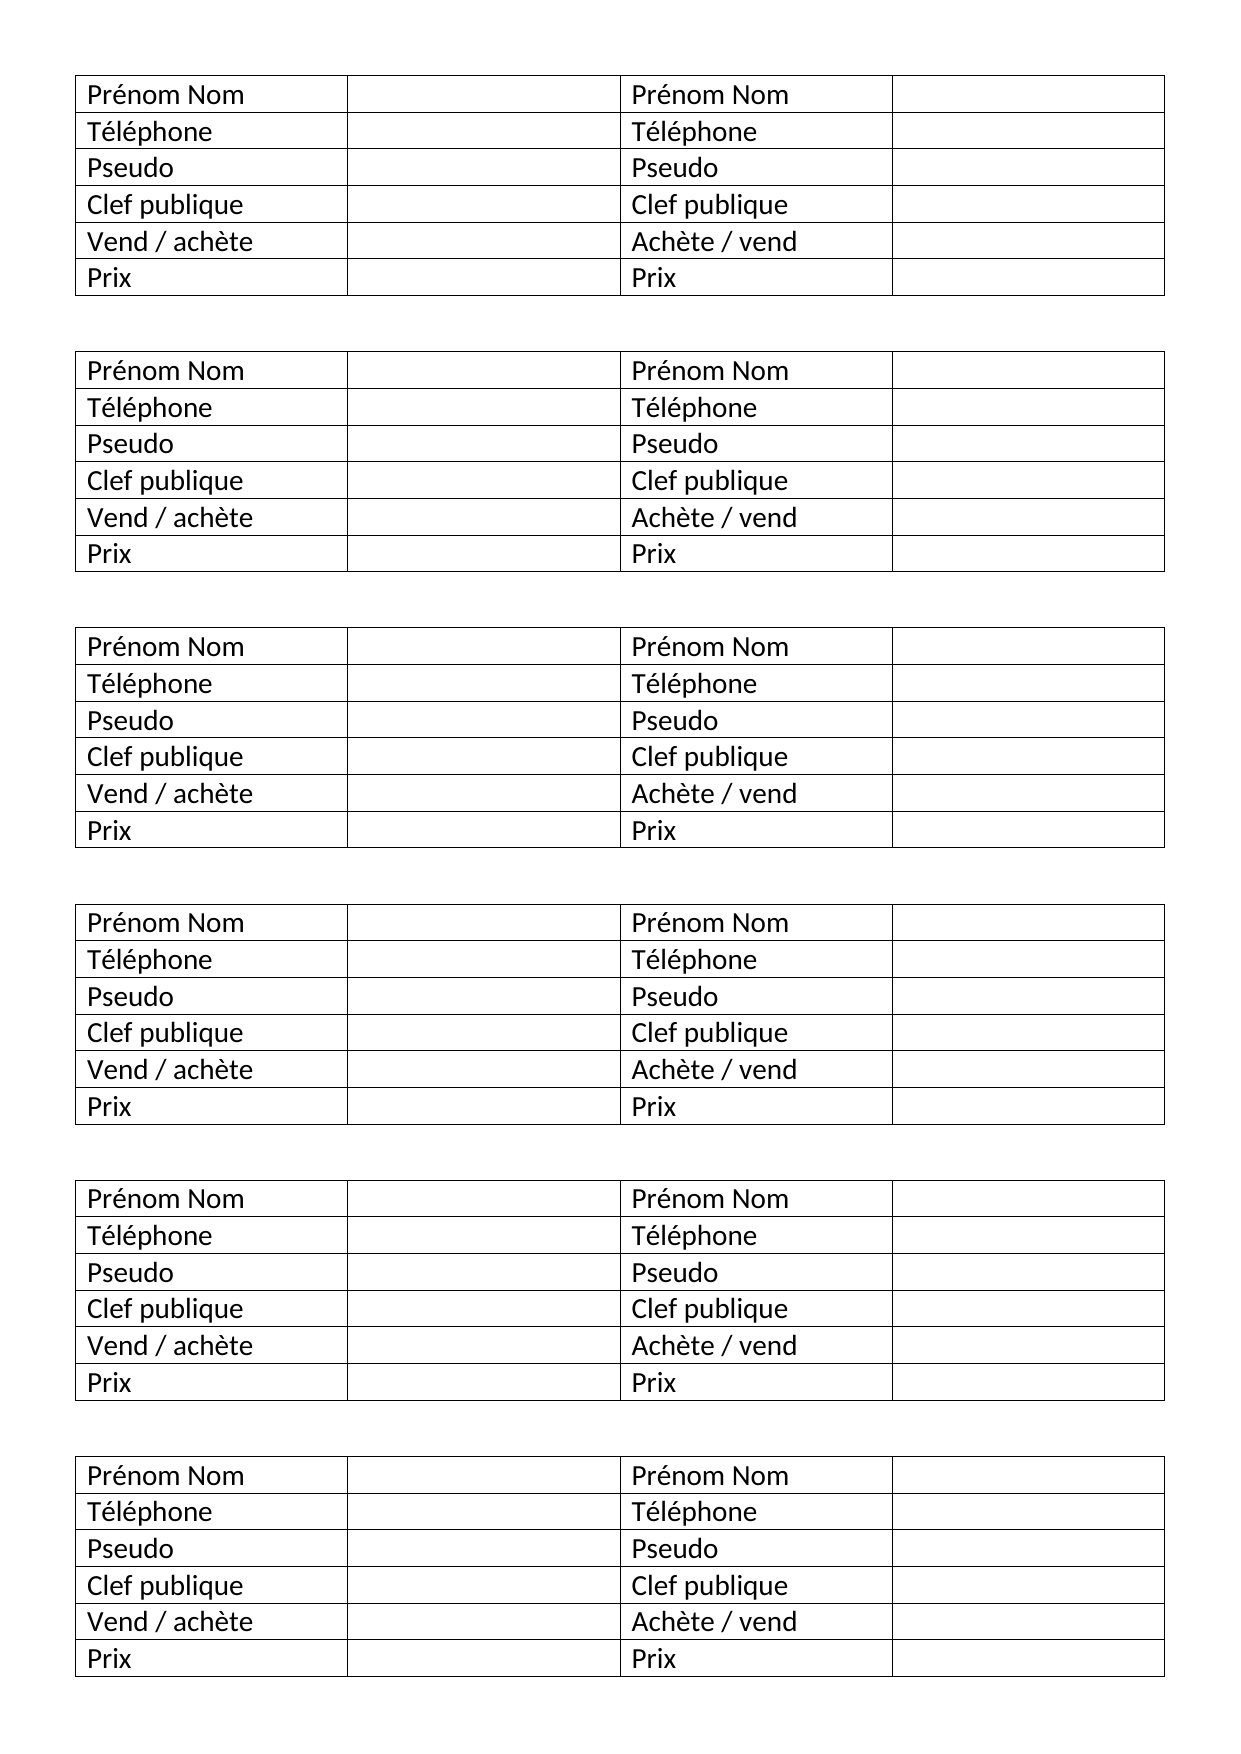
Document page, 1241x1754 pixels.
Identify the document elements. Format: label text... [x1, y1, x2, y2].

table_cell Clef publique [76, 1015, 347, 1050]
table_cell Prix [76, 1364, 347, 1399]
table_cell [893, 1327, 1164, 1363]
table_cell [893, 702, 1164, 737]
table_cell Pseudo [76, 426, 347, 461]
table_header Prénom Nom [621, 1181, 892, 1216]
table_cell [348, 1567, 620, 1602]
table_cell Téléphone [76, 665, 347, 701]
table_cell Achète / vend [621, 499, 892, 534]
table_cell Téléphone [621, 389, 892, 424]
table_cell [348, 223, 620, 258]
table_cell Prix [76, 1088, 347, 1123]
table_cell Pseudo [76, 1530, 347, 1566]
table_cell Achète / vend [621, 223, 892, 258]
table_header Prénom Nom [76, 1457, 347, 1492]
table_cell Clef publique [76, 1567, 347, 1602]
table_cell [893, 223, 1164, 258]
table_header [348, 628, 620, 664]
table_cell Prix [621, 536, 892, 571]
table_cell [893, 259, 1164, 295]
table_cell Vend / achète [76, 775, 347, 811]
table_cell Prix [621, 259, 892, 295]
table_header [893, 1181, 1164, 1216]
table_cell Prix [621, 1640, 892, 1676]
table_cell Pseudo [621, 426, 892, 461]
table_cell [893, 149, 1164, 185]
table_cell Prix [621, 812, 892, 847]
table_cell [893, 1640, 1164, 1676]
table_cell Vend / achète [76, 1604, 347, 1639]
table_cell [893, 1291, 1164, 1326]
table_cell Prix [76, 259, 347, 295]
table_cell [348, 1604, 620, 1639]
table_cell [348, 536, 620, 571]
table_header Prénom Nom [621, 352, 892, 388]
table_cell [893, 1494, 1164, 1529]
table_cell [348, 186, 620, 222]
table_cell Téléphone [76, 113, 347, 148]
table_cell [893, 1015, 1164, 1050]
table_cell Téléphone [76, 389, 347, 424]
table_cell Pseudo [621, 702, 892, 737]
table_cell [348, 1088, 620, 1123]
table_cell [348, 389, 620, 424]
table_cell [348, 499, 620, 534]
table_cell [348, 1217, 620, 1253]
table_cell Clef publique [76, 462, 347, 498]
table_cell Clef publique [621, 738, 892, 774]
table_cell Pseudo [76, 149, 347, 185]
table_header Prénom Nom [76, 628, 347, 664]
table_cell Clef publique [76, 1291, 347, 1326]
table_cell Pseudo [621, 1530, 892, 1566]
table_cell Téléphone [621, 941, 892, 977]
table_header Prénom Nom [621, 1457, 892, 1492]
table_cell Pseudo [621, 1254, 892, 1289]
table_cell Clef publique [621, 1567, 892, 1602]
table_cell [348, 738, 620, 774]
table_cell Vend / achète [76, 1327, 347, 1363]
table_header [348, 76, 620, 112]
table_cell [348, 978, 620, 1013]
table_header Prénom Nom [76, 352, 347, 388]
table_cell [893, 775, 1164, 811]
table_cell Prix [76, 1640, 347, 1676]
table_cell Téléphone [76, 941, 347, 977]
table_cell [893, 113, 1164, 148]
table_cell [348, 941, 620, 977]
table_cell [348, 1494, 620, 1529]
table_cell [893, 1604, 1164, 1639]
table_cell Prix [621, 1364, 892, 1399]
table_cell Téléphone [621, 113, 892, 148]
table_cell [348, 1254, 620, 1289]
table_cell [348, 775, 620, 811]
table_cell Clef publique [621, 1291, 892, 1326]
table_cell Clef publique [76, 186, 347, 222]
table_cell [893, 499, 1164, 534]
table_cell Achète / vend [621, 1604, 892, 1639]
table_cell [893, 812, 1164, 847]
table_cell [893, 1088, 1164, 1123]
table_cell Prix [621, 1088, 892, 1123]
table_cell Pseudo [621, 149, 892, 185]
table_cell Clef publique [76, 738, 347, 774]
table_cell [348, 1015, 620, 1050]
table_cell Vend / achète [76, 499, 347, 534]
table_header [348, 905, 620, 940]
table_cell Clef publique [621, 462, 892, 498]
table_cell Téléphone [621, 665, 892, 701]
table_cell [348, 1364, 620, 1399]
table_cell Téléphone [76, 1494, 347, 1529]
table_cell Clef publique [621, 186, 892, 222]
table_cell [893, 738, 1164, 774]
table_cell Vend / achète [76, 1051, 347, 1087]
table_cell [893, 1364, 1164, 1399]
table_header [348, 1457, 620, 1492]
table_header [893, 352, 1164, 388]
table_cell Téléphone [76, 1217, 347, 1253]
table_header Prénom Nom [76, 76, 347, 112]
table_header [348, 352, 620, 388]
table_header Prénom Nom [621, 628, 892, 664]
table_header [893, 1457, 1164, 1492]
table_cell [348, 1327, 620, 1363]
table_header Prénom Nom [621, 76, 892, 112]
table_cell [348, 1640, 620, 1676]
table_header [348, 1181, 620, 1216]
table_cell [893, 1217, 1164, 1253]
table_cell [893, 978, 1164, 1013]
table_cell Pseudo [621, 978, 892, 1013]
table_cell [348, 665, 620, 701]
table_cell [893, 389, 1164, 424]
table_cell Prix [76, 812, 347, 847]
table_cell [348, 462, 620, 498]
table_header [893, 905, 1164, 940]
table_cell [348, 149, 620, 185]
table_cell [893, 1051, 1164, 1087]
table_cell Téléphone [621, 1217, 892, 1253]
table_cell Prix [76, 536, 347, 571]
table_cell [893, 1567, 1164, 1602]
table_cell Pseudo [76, 978, 347, 1013]
table_cell [893, 462, 1164, 498]
table_cell [348, 1051, 620, 1087]
table_cell Pseudo [76, 1254, 347, 1289]
table_cell [893, 1530, 1164, 1566]
table_header Prénom Nom [76, 905, 347, 940]
table_cell Clef publique [621, 1015, 892, 1050]
table_cell [348, 1291, 620, 1326]
table_cell [348, 812, 620, 847]
table_cell [348, 259, 620, 295]
table_cell [348, 113, 620, 148]
table_cell [893, 186, 1164, 222]
table_cell Achète / vend [621, 1327, 892, 1363]
table_cell [893, 665, 1164, 701]
table_header [893, 628, 1164, 664]
table_cell Pseudo [76, 702, 347, 737]
table_cell Téléphone [621, 1494, 892, 1529]
table_cell [348, 1530, 620, 1566]
table_cell [348, 702, 620, 737]
table_cell Achète / vend [621, 1051, 892, 1087]
table_cell [893, 1254, 1164, 1289]
table_header Prénom Nom [76, 1181, 347, 1216]
table_cell [893, 536, 1164, 571]
table_cell Vend / achète [76, 223, 347, 258]
table_cell [893, 941, 1164, 977]
table_header Prénom Nom [621, 905, 892, 940]
table_cell Achète / vend [621, 775, 892, 811]
table_cell [893, 426, 1164, 461]
table_header [893, 76, 1164, 112]
table_cell [348, 426, 620, 461]
